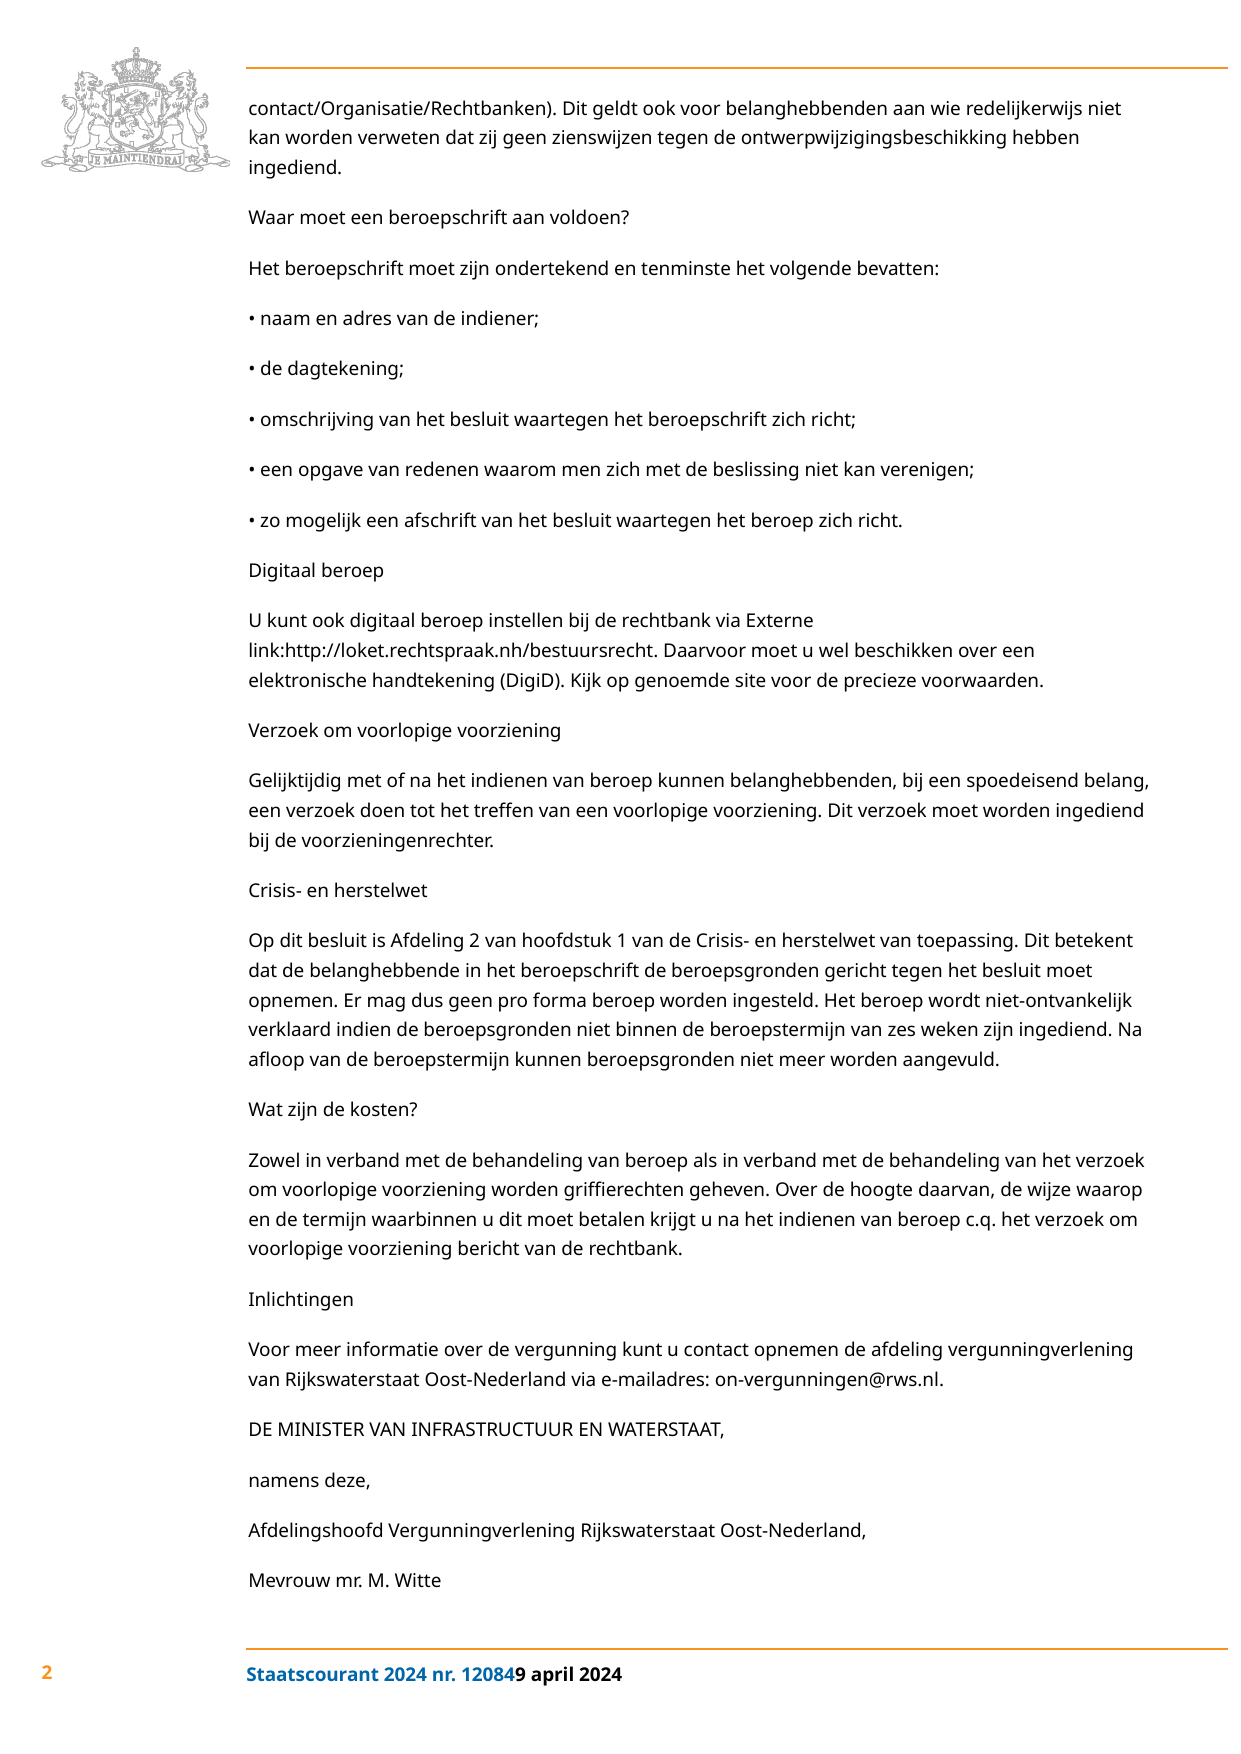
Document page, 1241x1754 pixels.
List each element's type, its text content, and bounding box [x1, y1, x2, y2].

text • naam en adres van de indiener; [248, 305, 1152, 331]
text Wat zijn de kosten? [248, 1096, 1152, 1122]
text • omschrijving van het besluit waartegen het beroepschrift zich richt; [248, 406, 1152, 432]
text Crisis- en herstelwet [248, 877, 1152, 903]
text Afdelingshoofd Vergunningverlening Rijkswaterstaat Oost-Nederland, [248, 1517, 1152, 1543]
text namens deze, [248, 1467, 1152, 1493]
text Mevrouw mr. M. Witte [248, 1568, 1152, 1593]
text • zo mogelijk een afschrift van het besluit waartegen het beroep zich richt. [248, 507, 1152, 533]
text Gelijktijdig met of na het indienen van beroep kunnen belanghebbenden, bij een spoedeisend belang, een verzoek doen tot het treffen van een voorlopige voorziening. Dit verzoek moet worden ingediend bij de voorzieningenrechter. [248, 768, 1152, 853]
text Zowel in verband met de behandeling van beroep als in verband met de behandeling van het verzoek om voorlopige voorziening worden griffierechten geheven. Over de hoogte daarvan, de wijze waarop en de termijn waarbinnen u dit moet betalen krijgt u na het indienen van beroep c.q. het verzoek om voorlopige voorziening bericht van de rechtbank. [248, 1147, 1152, 1261]
text contact/Organisatie/Rechtbanken). Dit geldt ook voor belanghebbenden aan wie redelijkerwijs niet kan worden verweten dat zij geen zienswijzen tegen de ontwerpwijzigingsbeschikking hebben ingediend. [248, 95, 1152, 180]
text • een opgave van redenen waarom men zich met de beslissing niet kan verenigen; [248, 456, 1152, 482]
text Voor meer informatie over de vergunning kunt u contact opnemen de afdeling vergunningverlening van Rijkswaterstaat Oost-Nederland via e-mailadres: on-vergunningen@rws.nl. [248, 1336, 1152, 1392]
text • de dagtekening; [248, 356, 1152, 381]
text Waar moet een beroepschrift aan voldoen? [248, 204, 1152, 230]
text U kunt ook digitaal beroep instellen bij de rechtbank via Externe link:http://loket.rechtspraak.nh/bestuursrecht. Daarvoor moet u wel beschikken over een elektronische handtekening (DigiD). Kijk op genoemde site voor de precieze voorwaarden. [248, 608, 1152, 693]
picture [41, 47, 231, 172]
text Digitaal beroep [248, 557, 1152, 583]
text Op dit besluit is Afdeling 2 van hoofdstuk 1 van de Crisis- en herstelwet van toepassing. Dit betekent dat de belanghebbende in het beroepschrift de beroepsgronden gericht tegen het besluit moet opnemen. Er mag dus geen pro forma beroep worden ingesteld. Het beroep wordt niet-ontvankelijk verklaard indien de beroepsgronden niet binnen de beroepstermijn van zes weken zijn ingediend. Na afloop van de beroepstermijn kunnen beroepsgronden niet meer worden aangevuld. [248, 928, 1152, 1072]
text Verzoek om voorlopige voorziening [248, 717, 1152, 743]
text Inlichtingen [248, 1286, 1152, 1312]
text Het beroepschrift moet zijn ondertekend en tenminste het volgende bevatten: [248, 255, 1152, 281]
text DE MINISTER VAN INFRASTRUCTUUR EN WATERSTAAT, [248, 1416, 1152, 1442]
